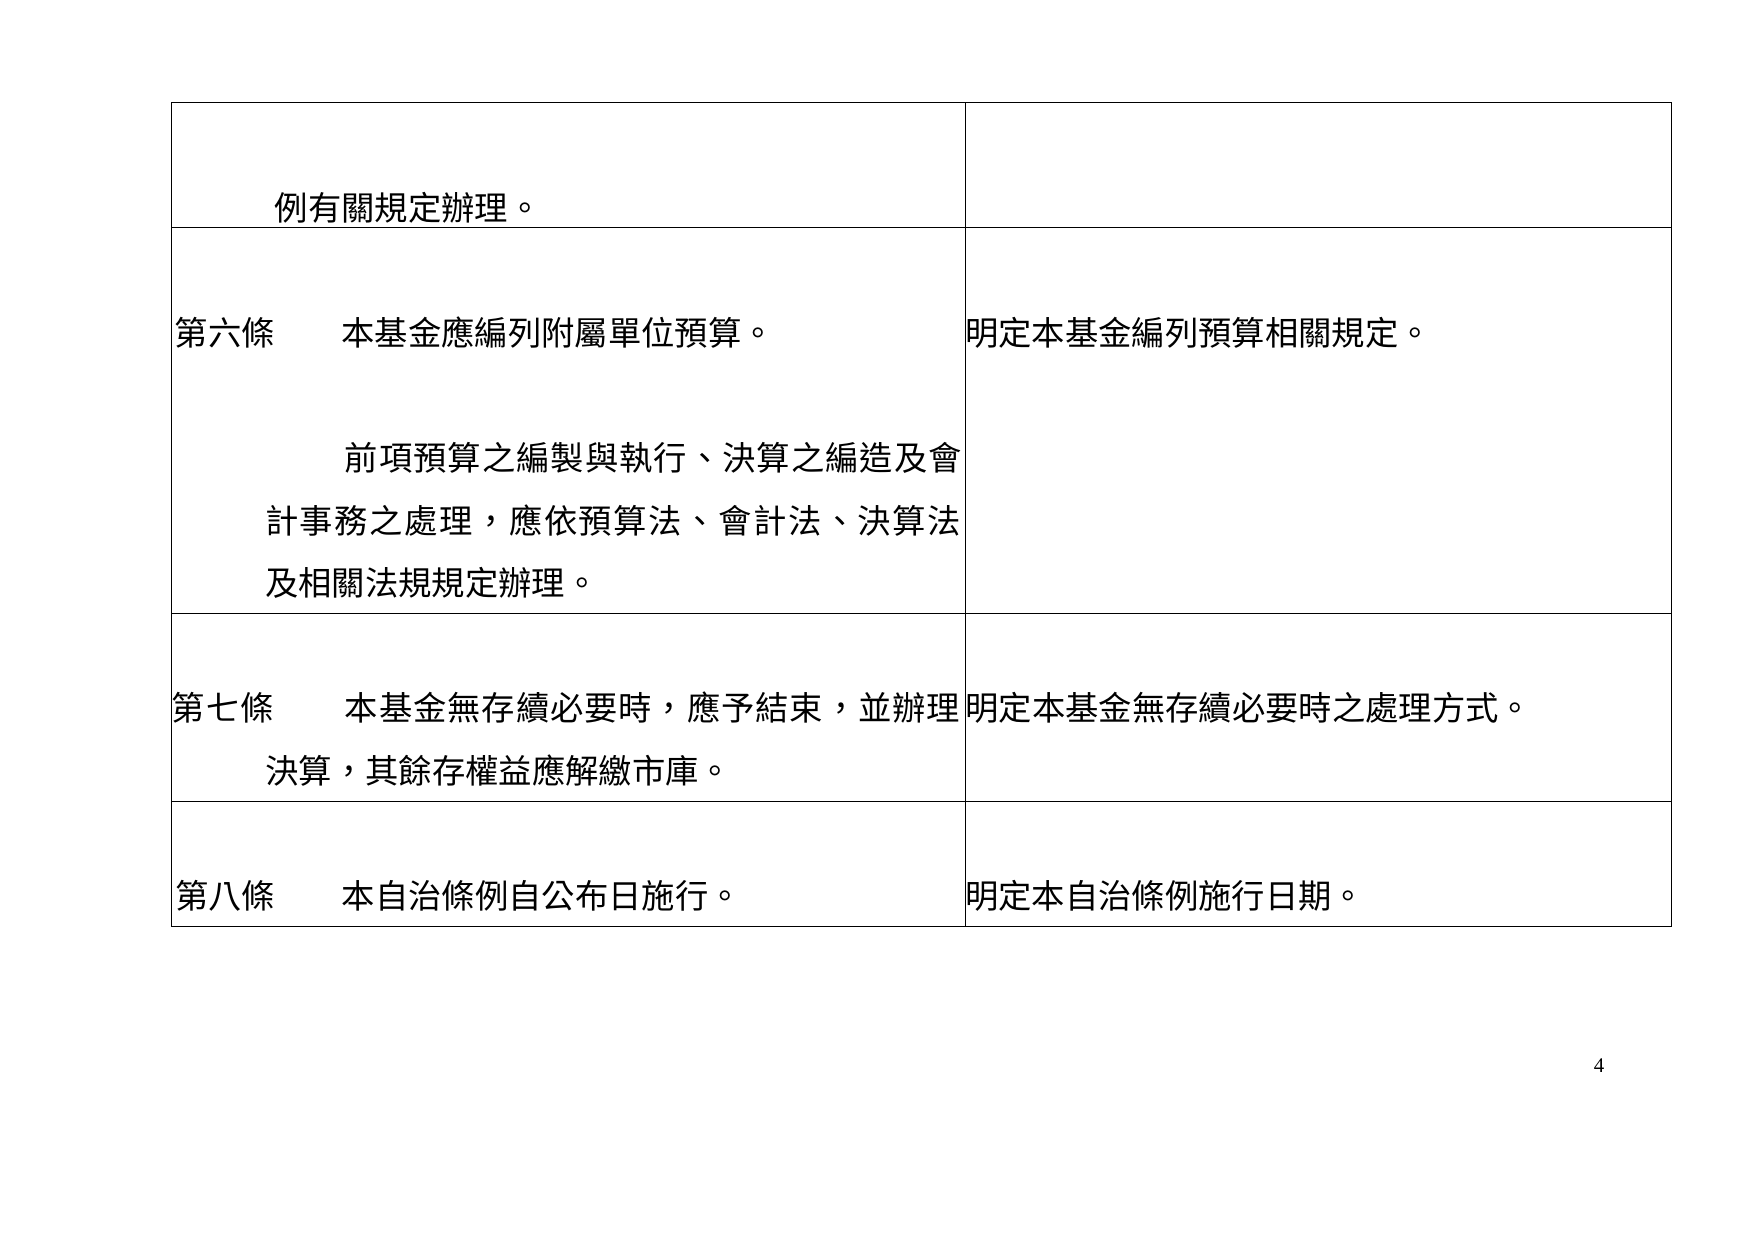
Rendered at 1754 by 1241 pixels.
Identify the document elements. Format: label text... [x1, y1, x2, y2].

table_cell 明定本基金編列預算相關規定。 [966, 228, 1671, 613]
table_cell 例有關規定辦理。 [172, 103, 965, 227]
table_cell 第六條 本基金應編列附屬單位預算。 前項預算之編製與執行、決算之編造及會計事務之處理，應依預算法、會計法、決算法及相關法規規定辦理。 [172, 228, 965, 613]
table_cell 第八條 本自治條例自公布日施行。 [172, 802, 965, 926]
table_cell 第七條 本基金無存續必要時，應予結束，並辦理決算，其餘存權益應解繳市庫。 [172, 614, 965, 801]
table_cell 明定本基金無存續必要時之處理方式。 [966, 614, 1671, 801]
table_cell 明定本自治條例施行日期。 [966, 802, 1671, 926]
table_cell [966, 103, 1671, 227]
